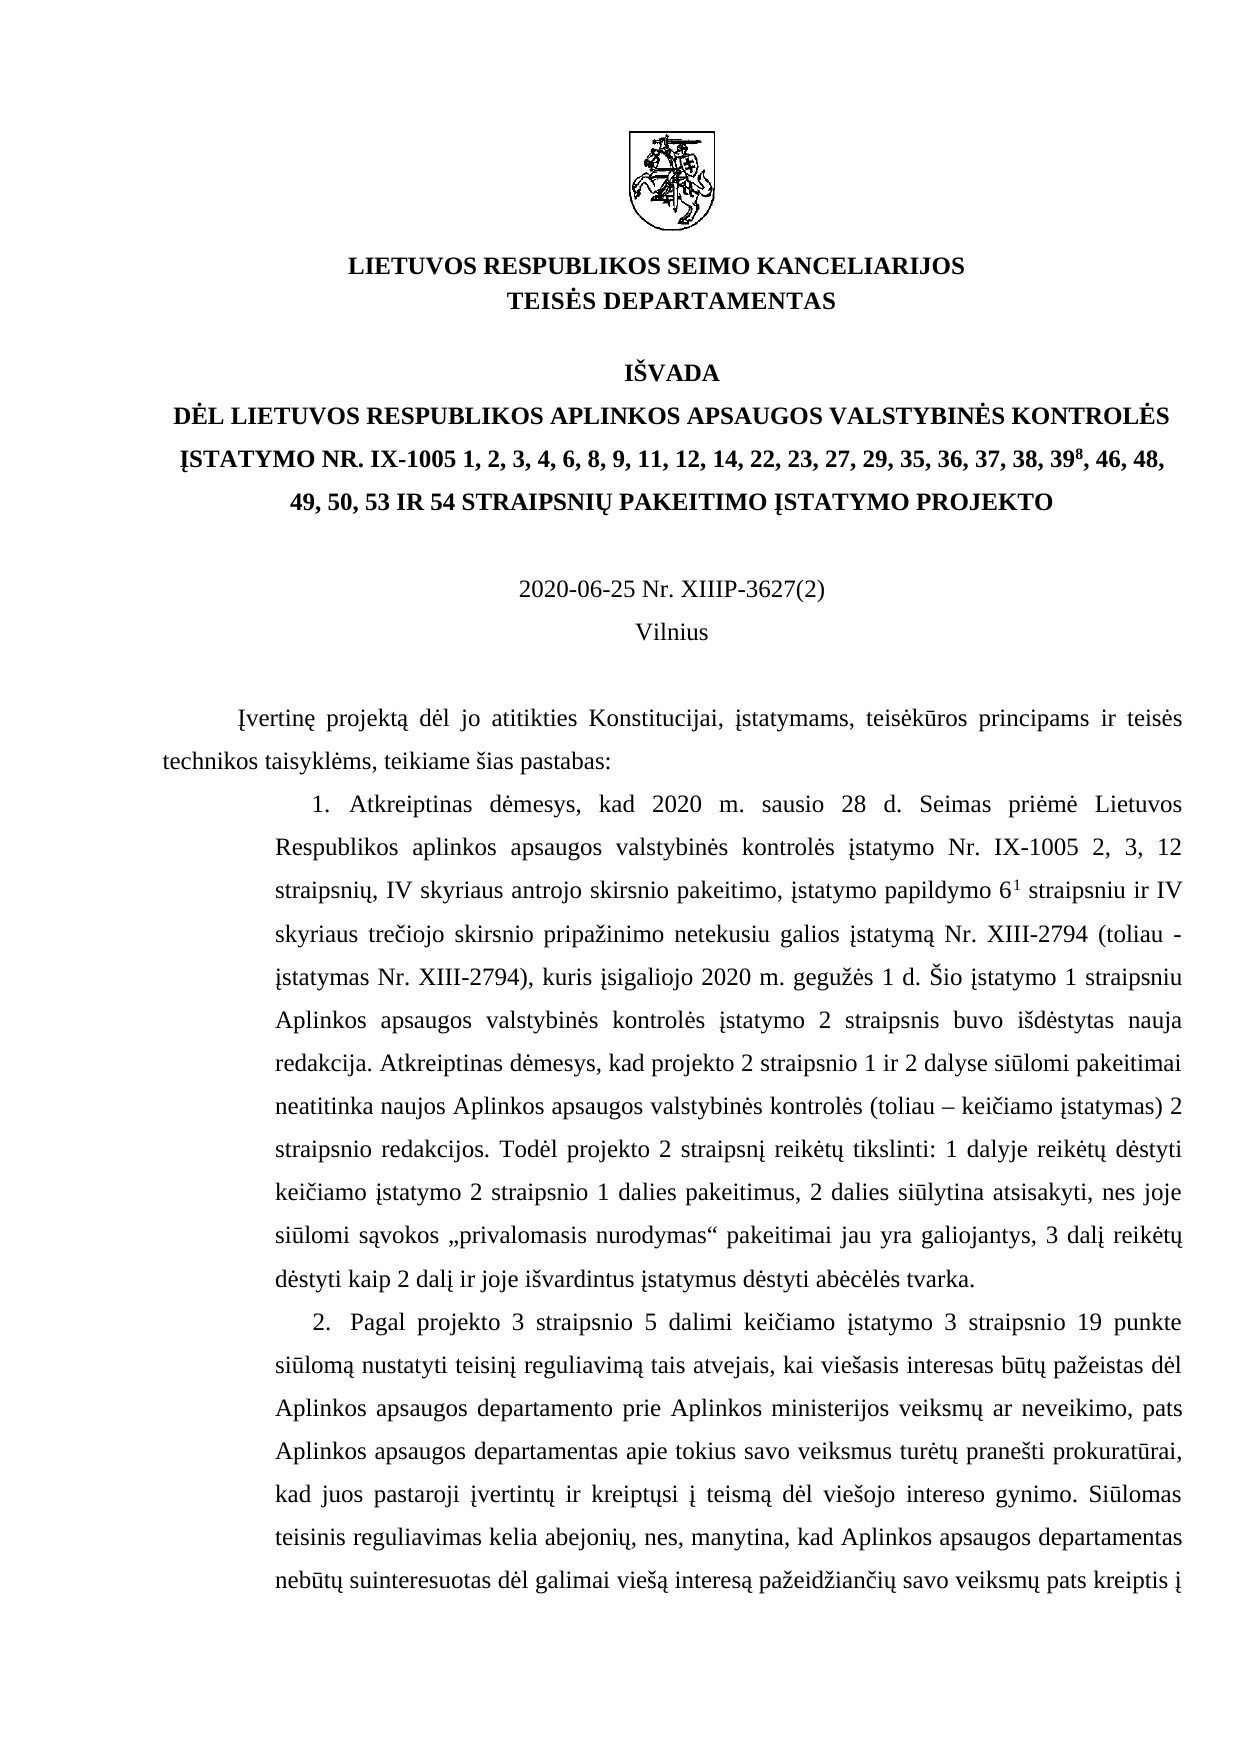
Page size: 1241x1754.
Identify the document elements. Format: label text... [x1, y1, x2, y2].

list Pagal projekto 3 straipsnio 5 dalimi keičiamo įstatymo 3 straipsnio 19 punkte siūlomą nustatyti teisinį reguliavimą tais atvejais, kai viešasis interesas būtų pažeistas dėl Aplinkos apsaugos departamento prie Aplinkos ministerijos veiksmų ar neveikimo, pats Aplinkos apsaugos departamentas apie tokius savo veiksmus turėtų pranešti prokuratūrai, kad juos pastaroji įvertintų ir kreiptųsi į teismą dėl viešojo intereso gynimo. Siūlomas teisinis reguliavimas kelia abejonių, nes, manytina, kad Aplinkos apsaugos departamentas nebūtų suinteresuotas dėl galimai viešą interesą pažeidžiančių savo veiksmų pats kreiptis į [237, 1307, 1183, 1594]
text LIETUVOS RESPUBLIKOS SEIMO KANCELIARIJOS [162, 251, 1150, 280]
text Vilnius [162, 617, 1181, 646]
text 2020-06-25 Nr. XIIIP-3627(2) [162, 574, 1181, 602]
text TEISĖS DEPARTAMENTAS [162, 286, 1180, 315]
text Įvertinę projektą dėl jo atitikties Konstitucijai, įstatymams, teisėkūros principams ir teisės technikos taisyklėms, teikiame šias pastabas: [162, 703, 1183, 775]
text IŠVADA [162, 358, 1181, 387]
list Atkreiptinas dėmesys, kad 2020 m. sausio 28 d. Seimas priėmė Lietuvos Respublikos aplinkos apsaugos valstybinės kontrolės įstatymo Nr. IX-1005 2, 3, 12 straipsnių, IV skyriaus antrojo skirsnio pakeitimo, įstatymo papildymo 61 straipsniu ir IV skyriaus trečiojo skirsnio pripažinimo netekusiu galios įstatymą Nr. XIII-2794 (toliau - įstatymas Nr. XIII-2794), kuris įsigaliojo 2020 m. gegužės 1 d. Šio įstatymo 1 straipsniu Aplinkos apsaugos valstybinės kontrolės įstatymo 2 straipsnis buvo išdėstytas nauja redakcija. Atkreiptinas dėmesys, kad projekto 2 straipsnio 1 ir 2 dalyse siūlomi pakeitimai neatitinka naujos Aplinkos apsaugos valstybinės kontrolės (toliau – keičiamo įstatymas) 2 straipsnio redakcijos. Todėl projekto 2 straipsnį reikėtų tikslinti: 1 dalyje reikėtų dėstyti keičiamo įstatymo 2 straipsnio 1 dalies pakeitimus, 2 dalies siūlytina atsisakyti, nes joje siūlomi sąvokos „privalomasis nurodymas“ pakeitimai jau yra galiojantys, 3 dalį reikėtų dėstyti kaip 2 dalį ir joje išvardintus įstatymus dėstyti abėcėlės tvarka. [237, 789, 1183, 1292]
text DĖL LIETUVOS RESPUBLIKOS APLINKOS APSAUGOS VALSTYBINĖS KONTROLĖS ĮSTATYMO NR. IX-1005 1, 2, 3, 4, 6, 8, 9, 11, 12, 14, 22, 23, 27, 29, 35, 36, 37, 38, 398, 46, 48, 49, 50, 53 IR 54 STRAIPSNIŲ PAKEITIMO ĮSTATYMO PROJEKTO [162, 401, 1181, 516]
